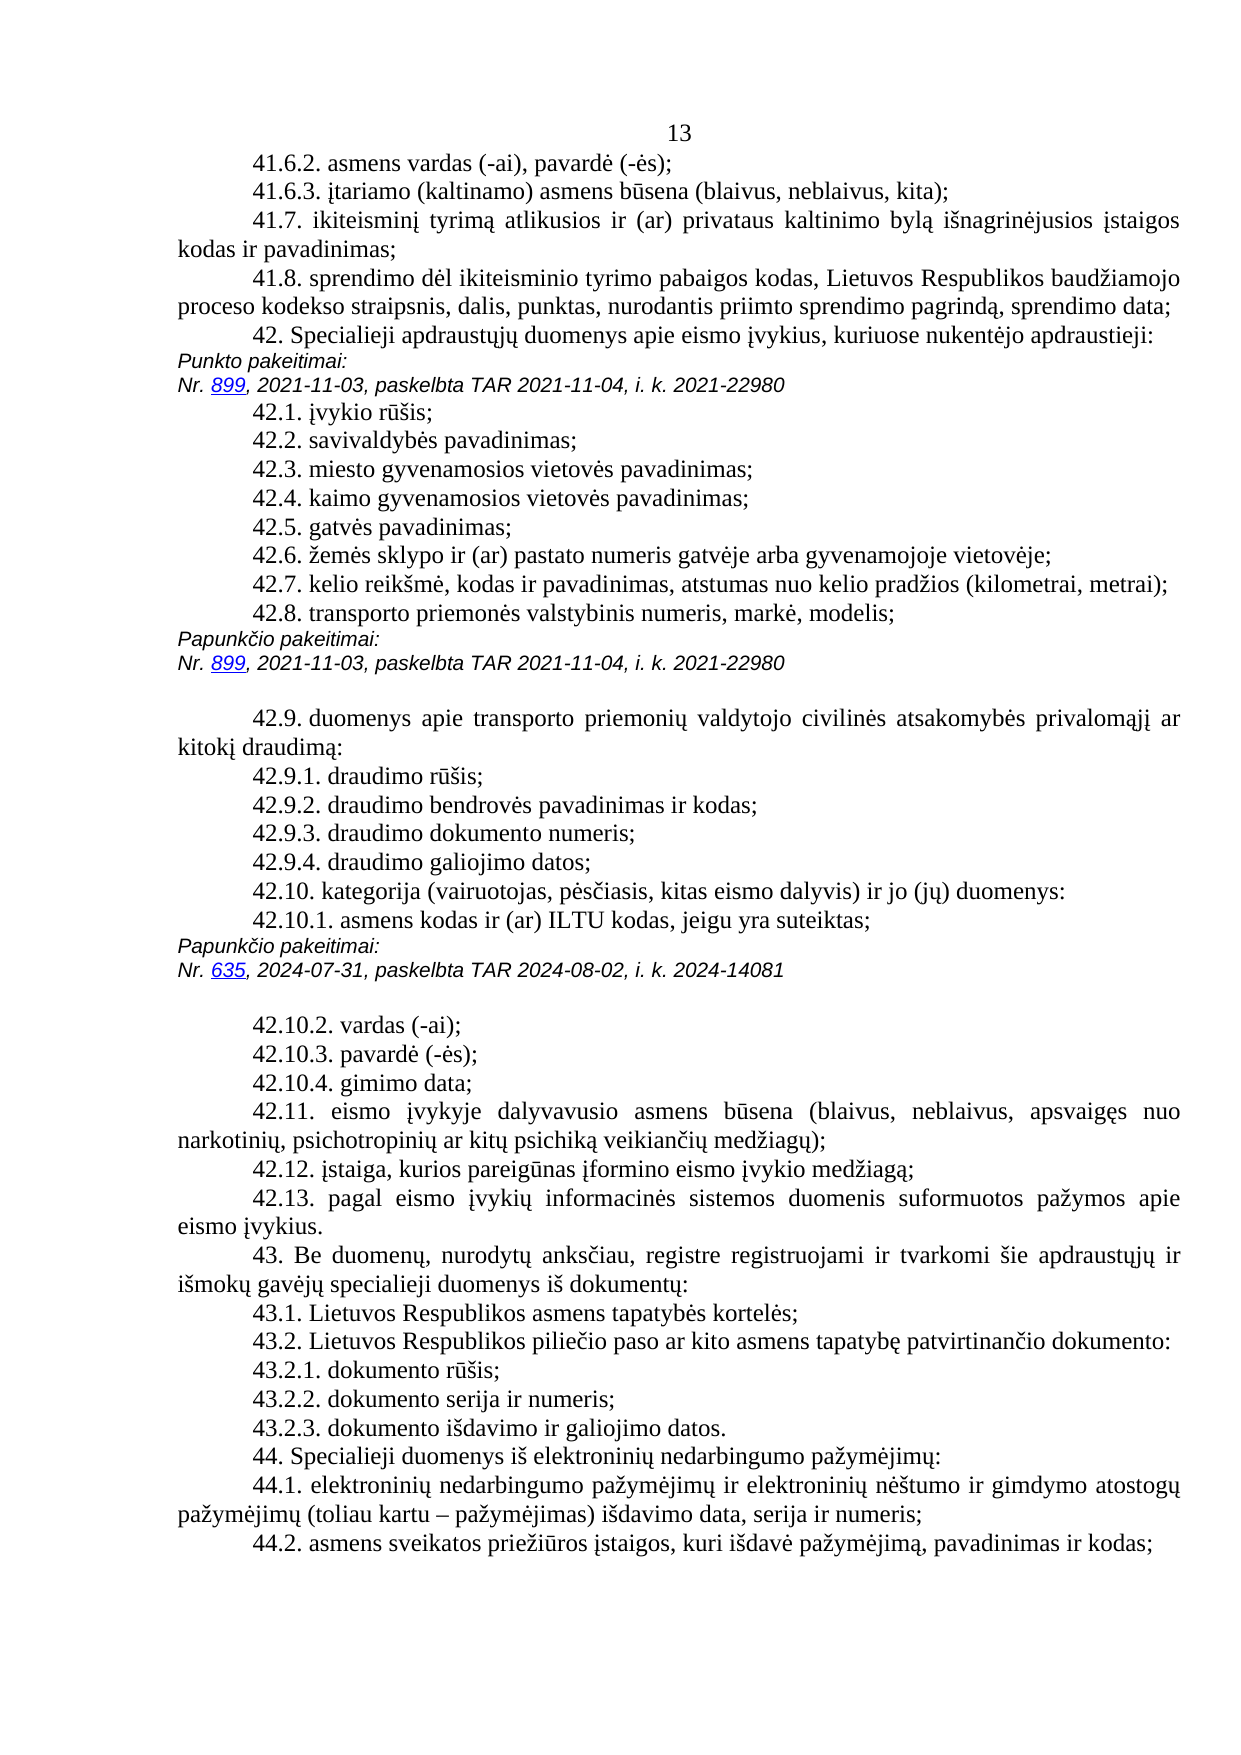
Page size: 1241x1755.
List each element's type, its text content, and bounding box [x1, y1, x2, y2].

text 43. Be duomenų, nurodytų anksčiau, registre registruojami ir tvarkomi šie apdraustųjų ir išmokų gavėjų specialieji duomenys iš dokumentų: [177, 1240, 1181, 1298]
text 42.10.2. vardas (-ai); [177, 1010, 1181, 1039]
text 42.9.1. draudimo rūšis; [177, 761, 1181, 790]
text Nr. 899, 2021-11-03, paskelbta TAR 2021-11-04, i. k. 2021-22980 [177, 373, 1181, 397]
text 43.2.1. dokumento rūšis; [177, 1355, 1181, 1384]
text 42.9.2. draudimo bendrovės pavadinimas ir kodas; [177, 790, 1181, 818]
text 41.8. sprendimo dėl ikiteisminio tyrimo pabaigos kodas, Lietuvos Respublikos baudžiamojo proceso kodekso straipsnis, dalis, punktas, nurodantis priimto sprendimo pagrindą, sprendimo data; [177, 263, 1181, 320]
text 42.10.3. pavardė (-ės); [177, 1039, 1181, 1068]
text 42.5. gatvės pavadinimas; [177, 512, 1181, 541]
text 42.9.3. draudimo dokumento numeris; [177, 818, 1181, 847]
text 41.6.3. įtariamo (kaltinamo) asmens būsena (blaivus, neblaivus, kita); [177, 176, 1181, 205]
text 43.2.2. dokumento serija ir numeris; [177, 1384, 1181, 1413]
text Papunkčio pakeitimai: [177, 933, 1181, 957]
text 42.9. duomenys apie transporto priemonių valdytojo civilinės atsakomybės privalomąjį ar kitokį draudimą: [177, 703, 1181, 761]
text 42.11. eismo įvykyje dalyvavusio asmens būsena (blaivus, neblaivus, apsvaigęs nuo narkotinių, psichotropinių ar kitų psichiką veikiančių medžiagų); [177, 1096, 1181, 1154]
text 42.7. kelio reikšmė, kodas ir pavadinimas, atstumas nuo kelio pradžios (kilometrai, metrai); [177, 569, 1181, 598]
text 42.1. įvykio rūšis; [177, 397, 1181, 426]
text 42.4. kaimo gyvenamosios vietovės pavadinimas; [177, 483, 1181, 512]
text 42.10. kategorija (vairuotojas, pėsčiasis, kitas eismo dalyvis) ir jo (jų) duomenys: [177, 876, 1181, 905]
text 44. Specialieji duomenys iš elektroninių nedarbingumo pažymėjimų: [177, 1441, 1181, 1470]
text 41.6.2. asmens vardas (-ai), pavardė (-ės); [177, 148, 1181, 176]
text 42.3. miesto gyvenamosios vietovės pavadinimas; [177, 454, 1181, 483]
text 42.12. įstaiga, kurios pareigūnas įformino eismo įvykio medžiagą; [177, 1154, 1181, 1183]
text 42.9.4. draudimo galiojimo datos; [177, 847, 1181, 876]
text 44.2. asmens sveikatos priežiūros įstaigos, kuri išdavė pažymėjimą, pavadinimas ir kodas; [177, 1528, 1181, 1556]
text Nr. 899, 2021-11-03, paskelbta TAR 2021-11-04, i. k. 2021-22980 [177, 651, 1181, 675]
text 42. Specialieji apdraustųjų duomenys apie eismo įvykius, kuriuose nukentėjo apdraustieji: [177, 320, 1181, 349]
text 43.2. Lietuvos Respublikos piliečio paso ar kito asmens tapatybę patvirtinančio dokumento: [177, 1326, 1181, 1355]
text 42.10.1. asmens kodas ir (ar) ILTU kodas, jeigu yra suteiktas; [177, 905, 1181, 933]
text 42.13. pagal eismo įvykių informacinės sistemos duomenis suformuotos pažymos apie eismo įvykius. [177, 1183, 1181, 1240]
text 43.1. Lietuvos Respublikos asmens tapatybės kortelės; [177, 1298, 1181, 1326]
text 42.6. žemės sklypo ir (ar) pastato numeris gatvėje arba gyvenamojoje vietovėje; [177, 541, 1181, 569]
text 42.2. savivaldybės pavadinimas; [177, 426, 1181, 454]
text 42.8. transporto priemonės valstybinis numeris, markė, modelis; [177, 598, 1181, 627]
text Papunkčio pakeitimai: [177, 627, 1181, 651]
text 43.2.3. dokumento išdavimo ir galiojimo datos. [177, 1413, 1181, 1441]
text 44.1. elektroninių nedarbingumo pažymėjimų ir elektroninių nėštumo ir gimdymo atostogų pažymėjimų (toliau kartu – pažymėjimas) išdavimo data, serija ir numeris; [177, 1470, 1181, 1528]
text Punkto pakeitimai: [177, 349, 1181, 373]
text 42.10.4. gimimo data; [177, 1068, 1181, 1096]
text Nr. 635, 2024-07-31, paskelbta TAR 2024-08-02, i. k. 2024-14081 [177, 957, 1181, 981]
text 41.7. ikiteisminį tyrimą atlikusios ir (ar) privataus kaltinimo bylą išnagrinėjusios įstaigos kodas ir pavadinimas; [177, 205, 1181, 263]
